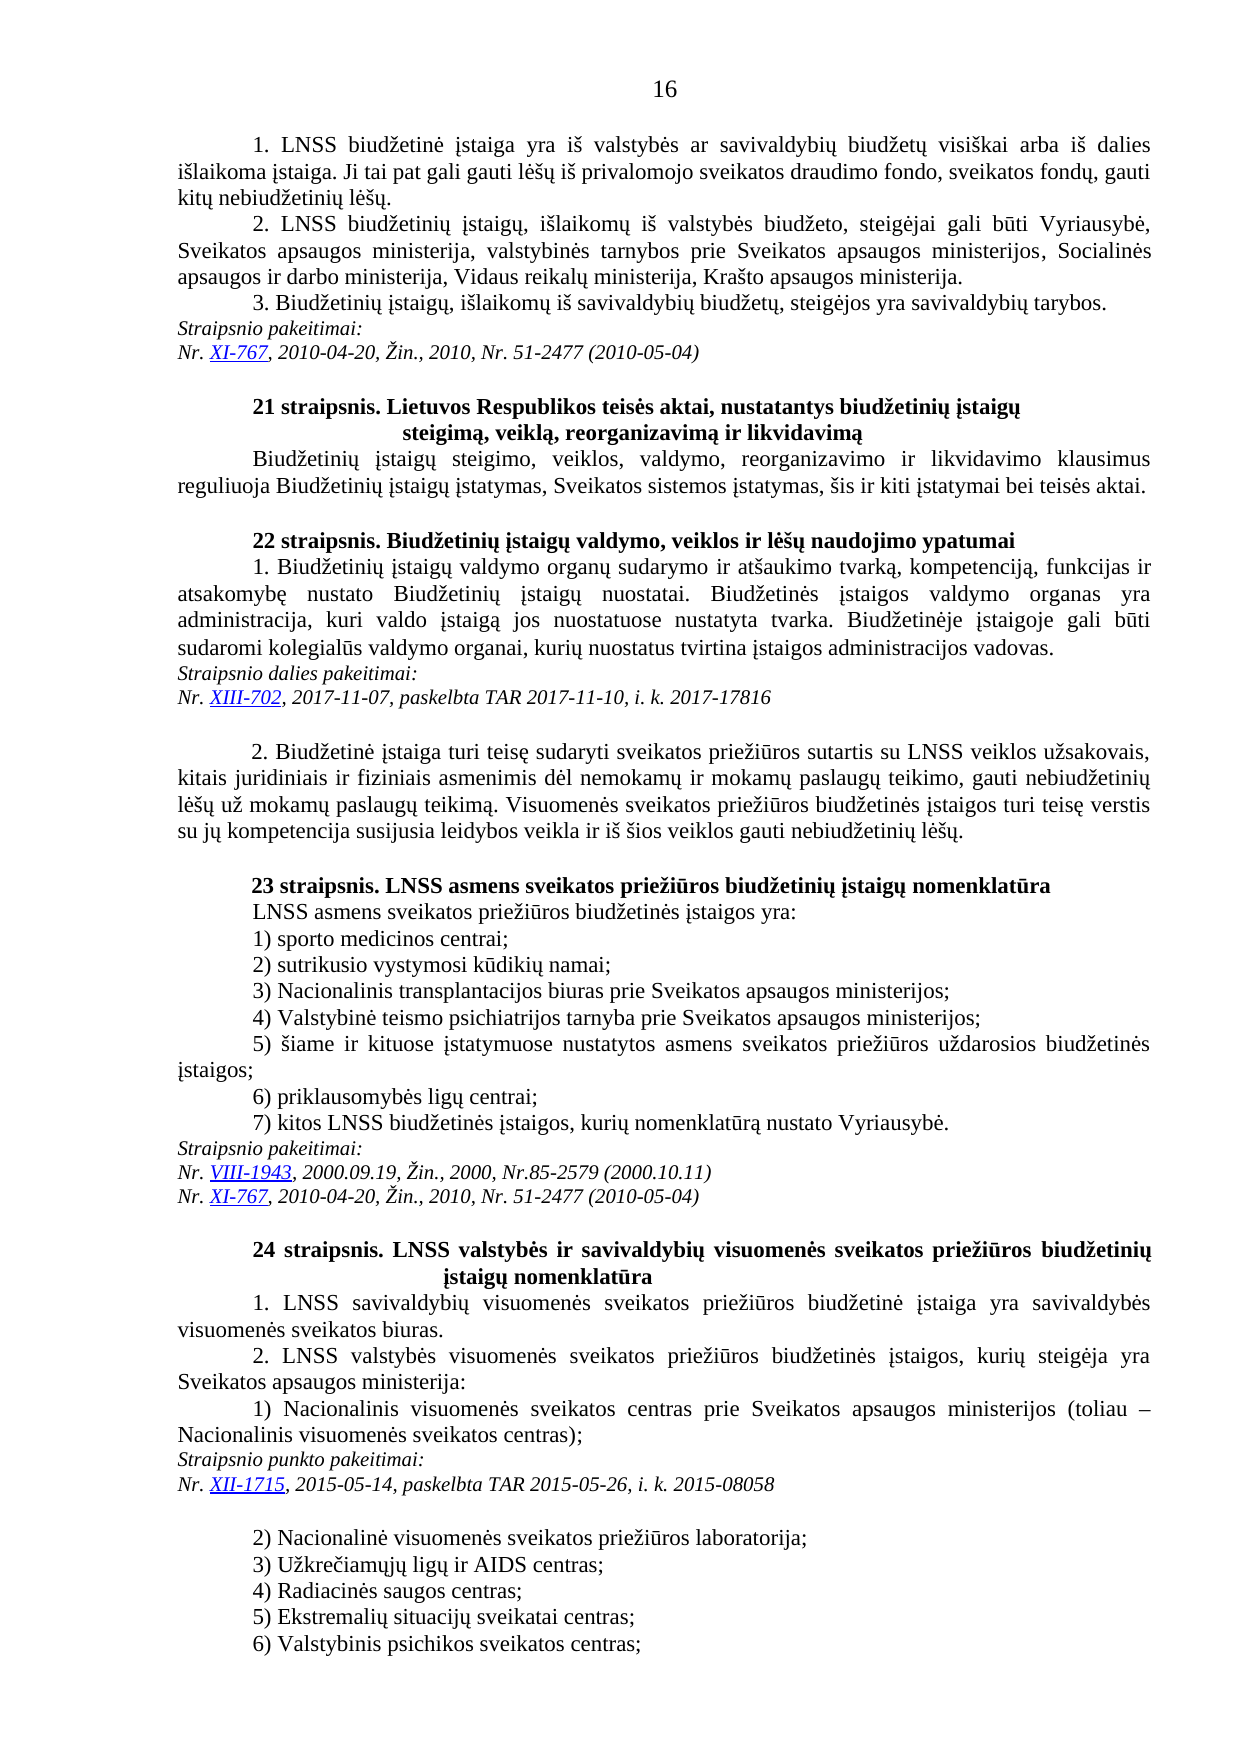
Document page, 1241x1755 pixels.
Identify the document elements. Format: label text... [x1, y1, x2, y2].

text 4) Radiacinės saugos centras; [177, 1577, 1152, 1603]
text Nr. XI-767, 2010-04-20, Žin., 2010, Nr. 51-2477 (2010-05-04) [177, 340, 1152, 364]
text Straipsnio punkto pakeitimai: [177, 1447, 1152, 1471]
text Straipsnio pakeitimai: [177, 1136, 1152, 1160]
text 24 straipsnis. LNSS valstybės ir savivaldybių visuomenės sveikatos priežiūros biudžetinių įstaigų nomenklatūra [252, 1237, 1152, 1289]
text Nr. VIII-1943, 2000.09.19, Žin., 2000, Nr.85-2579 (2000.10.11) [177, 1160, 1152, 1184]
text Nr. XIII-702, 2017-11-07, paskelbta TAR 2017-11-10, i. k. 2017-17816 [177, 685, 1152, 709]
text steigimą, veiklą, reorganizavimą ir likvidavimą [402, 419, 1152, 445]
text 7) kitos LNSS biudžetinės įstaigos, kurių nomenklatūrą nustato Vyriausybė. [177, 1109, 1152, 1136]
text LNSS asmens sveikatos priežiūros biudžetinės įstaigos yra: [177, 898, 1152, 925]
text 2) sutrikusio vystymosi kūdikių namai; [177, 951, 1152, 977]
text Nr. XII-1715, 2015-05-14, paskelbta TAR 2015-05-26, i. k. 2015-08058 [177, 1471, 1152, 1496]
text 23 straipsnis. LNSS asmens sveikatos priežiūros biudžetinių įstaigų nomenklatūra [251, 872, 1152, 898]
text 6) priklausomybės ligų centrai; [177, 1083, 1152, 1109]
text 4) Valstybinė teismo psichiatrijos tarnyba prie Sveikatos apsaugos ministerijos; [177, 1004, 1152, 1030]
text Straipsnio pakeitimai: [177, 316, 1152, 340]
text 6) Valstybinis psichikos sveikatos centras; [177, 1630, 1152, 1656]
text 3) Nacionalinis transplantacijos biuras prie Sveikatos apsaugos ministerijos; [177, 977, 1152, 1004]
text Biudžetinių įstaigų steigimo, veiklos, valdymo, reorganizavimo ir likvidavimo klausimus reguliuoja Biudžetinių įstaigų įstatymas, Sveikatos sistemos įstatymas, šis ir kiti įstatymai bei teisės aktai. [177, 445, 1152, 498]
text 2. Biudžetinė įstaiga turi teisę sudaryti sveikatos priežiūros sutartis su LNSS veiklos užsakovais, kitais juridiniais ir fiziniais asmenimis dėl nemokamų ir mokamų paslaugų teikimo, gauti nebiudžetinių lėšų už mokamų paslaugų teikimą. Visuomenės sveikatos priežiūros biudžetinės įstaigos turi teisę verstis su jų kompetencija susijusia leidybos veikla ir iš šios veiklos gauti nebiudžetinių lėšų. [177, 738, 1152, 843]
text 3) Užkrečiamųjų ligų ir AIDS centras; [177, 1551, 1152, 1577]
text Nr. XI-767, 2010-04-20, Žin., 2010, Nr. 51-2477 (2010-05-04) [177, 1184, 1152, 1208]
text 1. LNSS biudžetinė įstaiga yra iš valstybės ar savivaldybių biudžetų visiškai arba iš dalies išlaikoma įstaiga. Ji tai pat gali gauti lėšų iš privalomojo sveikatos draudimo fondo, sveikatos fondų, gauti kitų nebiudžetinių lėšų. [177, 131, 1152, 210]
text 5) šiame ir kituose įstatymuose nustatytos asmens sveikatos priežiūros uždarosios biudžetinės įstaigos; [177, 1030, 1152, 1083]
text 1) Nacionalinis visuomenės sveikatos centras prie Sveikatos apsaugos ministerijos (toliau – Nacionalinis visuomenės sveikatos centras); [177, 1395, 1152, 1447]
text 22 straipsnis. Biudžetinių įstaigų valdymo, veiklos ir lėšų naudojimo ypatumai [177, 527, 1152, 553]
text 5) Ekstremalių situacijų sveikatai centras; [177, 1603, 1152, 1630]
text 3. Biudžetinių įstaigų, išlaikomų iš savivaldybių biudžetų, steigėjos yra savivaldybių tarybos. [177, 289, 1152, 316]
text 2. LNSS valstybės visuomenės sveikatos priežiūros biudžetinės įstaigos, kurių steigėja yra Sveikatos apsaugos ministerija: [177, 1342, 1152, 1395]
text 1) sporto medicinos centrai; [177, 925, 1152, 951]
text 2) Nacionalinė visuomenės sveikatos priežiūros laboratorija; [177, 1524, 1152, 1551]
text 1. Biudžetinių įstaigų valdymo organų sudarymo ir atšaukimo tvarką, kompetenciją, funkcijas ir atsakomybę nustato Biudžetinių įstaigų nuostatai. Biudžetinės įstaigos valdymo organas yra administracija, kuri valdo įstaigą jos nuostatuose nustatyta tvarka. Biudžetinėje įstaigoje gali būti sudaromi kolegialūs valdymo organai, kurių nuostatus tvirtina įstaigos administracijos vadovas. [177, 553, 1152, 661]
text 1. LNSS savivaldybių visuomenės sveikatos priežiūros biudžetinė įstaiga yra savivaldybės visuomenės sveikatos biuras. [177, 1289, 1152, 1342]
text 2. LNSS biudžetinių įstaigų, išlaikomų iš valstybės biudžeto, steigėjai gali būti Vyriausybė, Sveikatos apsaugos ministerija, valstybinės tarnybos prie Sveikatos apsaugos ministerijos, Socialinės apsaugos ir darbo ministerija, Vidaus reikalų ministerija, Krašto apsaugos ministerija. [177, 210, 1152, 289]
text Straipsnio dalies pakeitimai: [177, 661, 1152, 685]
text 21 straipsnis. Lietuvos Respublikos teisės aktai, nustatantys biudžetinių įstaigų [252, 393, 1152, 419]
